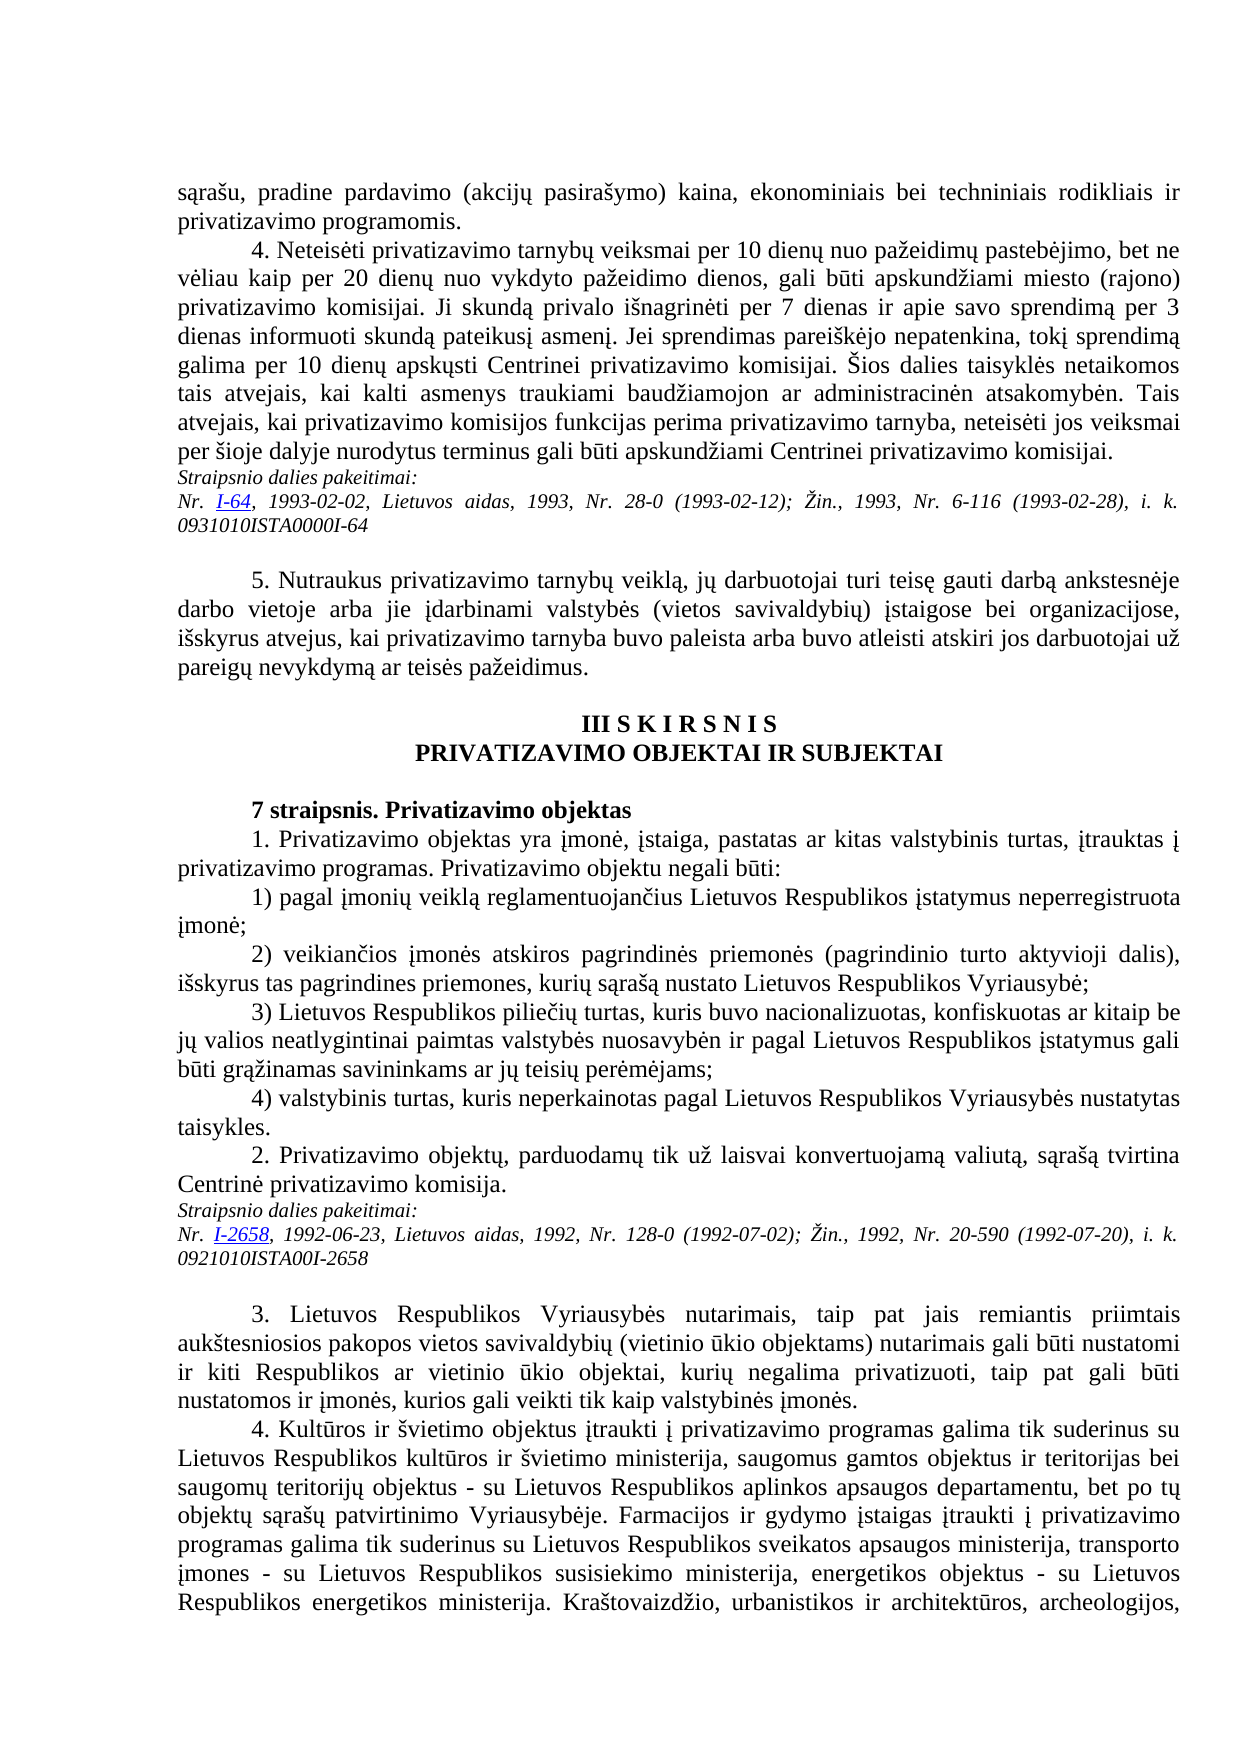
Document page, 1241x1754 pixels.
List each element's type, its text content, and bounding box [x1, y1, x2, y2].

text 4) valstybinis turtas, kuris neperkainotas pagal Lietuvos Respublikos Vyriausybės nustatytas taisykles. [177, 1083, 1181, 1141]
text PRIVATIZAVIMO OBJEKTAI IR SUBJEKTAI [177, 738, 1181, 767]
text 5. Nutraukus privatizavimo tarnybų veiklą, jų darbuotojai turi teisę gauti darbą ankstesnėje darbo vietoje arba jie įdarbinami valstybės (vietos savivaldybių) įstaigose bei organizacijose, išskyrus atvejus, kai privatizavimo tarnyba buvo paleista arba buvo atleisti atskiri jos darbuotojai už pareigų nevykdymą ar teisės pažeidimus. [177, 566, 1181, 681]
text sąrašu, pradine pardavimo (akcijų pasirašymo) kaina, ekonominiais bei techniniais rodikliais ir privatizavimo programomis. [177, 177, 1181, 235]
text Nr. I-64, 1993-02-02, Lietuvos aidas, 1993, Nr. 28-0 (1993-02-12); Žin., 1993, Nr. 6-116 (1993-02-28), i. k. 0931010ISTA0000I-64 [177, 489, 1181, 537]
text 3) Lietuvos Respublikos piliečių turtas, kuris buvo nacionalizuotas, konfiskuotas ar kitaip be jų valios neatlygintinai paimtas valstybės nuosavybėn ir pagal Lietuvos Respublikos įstatymus gali būti grąžinamas savininkams ar jų teisių perėmėjams; [177, 997, 1181, 1083]
text 1. Privatizavimo objektas yra įmonė, įstaiga, pastatas ar kitas valstybinis turtas, įtrauktas į privatizavimo programas. Privatizavimo objektu negali būti: [177, 824, 1181, 882]
text 3. Lietuvos Respublikos Vyriausybės nutarimais, taip pat jais remiantis priimtais aukštesniosios pakopos vietos savivaldybių (vietinio ūkio objektams) nutarimais gali būti nustatomi ir kiti Respublikos ar vietinio ūkio objektai, kurių negalima privatizuoti, taip pat gali būti nustatomos ir įmonės, kurios gali veikti tik kaip valstybinės įmonės. [177, 1299, 1181, 1414]
text 7 straipsnis. Privatizavimo objektas [177, 796, 1181, 824]
text 4. Kultūros ir švietimo objektus įtraukti į privatizavimo programas galima tik suderinus su Lietuvos Respublikos kultūros ir švietimo ministerija, saugomus gamtos objektus ir teritorijas bei saugomų teritorijų objektus - su Lietuvos Respublikos aplinkos apsaugos departamentu, bet po tų objektų sąrašų patvirtinimo Vyriausybėje. Farmacijos ir gydymo įstaigas įtraukti į privatizavimo programas galima tik suderinus su Lietuvos Respublikos sveikatos apsaugos ministerija, transporto įmones - su Lietuvos Respublikos susisiekimo ministerija, energetikos objektus - su Lietuvos Respublikos energetikos ministerija. Kraštovaizdžio, urbanistikos ir architektūros, archeologijos, [177, 1414, 1181, 1615]
text Nr. I-2658, 1992-06-23, Lietuvos aidas, 1992, Nr. 128-0 (1992-07-02); Žin., 1992, Nr. 20-590 (1992-07-20), i. k. 0921010ISTA00I-2658 [177, 1222, 1181, 1270]
text 2) veikiančios įmonės atskiros pagrindinės priemonės (pagrindinio turto aktyvioji dalis), išskyrus tas pagrindines priemones, kurių sąrašą nustato Lietuvos Respublikos Vyriausybė; [177, 939, 1181, 997]
text 1) pagal įmonių veiklą reglamentuojančius Lietuvos Respublikos įstatymus neperregistruota įmonė; [177, 882, 1181, 939]
text 2. Privatizavimo objektų, parduodamų tik už laisvai konvertuojamą valiutą, sąrašą tvirtina Centrinė privatizavimo komisija. [177, 1141, 1181, 1198]
text Straipsnio dalies pakeitimai: [177, 465, 1181, 489]
text 4. Neteisėti privatizavimo tarnybų veiksmai per 10 dienų nuo pažeidimų pastebėjimo, bet ne vėliau kaip per 20 dienų nuo vykdyto pažeidimo dienos, gali būti apskundžiami miesto (rajono) privatizavimo komisijai. Ji skundą privalo išnagrinėti per 7 dienas ir apie savo sprendimą per 3 dienas informuoti skundą pateikusį asmenį. Jei sprendimas pareiškėjo nepatenkina, tokį sprendimą galima per 10 dienų apskųsti Centrinei privatizavimo komisijai. Šios dalies taisyklės netaikomos tais atvejais, kai kalti asmenys traukiami baudžiamojon ar administracinėn atsakomybėn. Tais atvejais, kai privatizavimo komisijos funkcijas perima privatizavimo tarnyba, neteisėti jos veiksmai per šioje dalyje nurodytus terminus gali būti apskundžiami Centrinei privatizavimo komisijai. [177, 235, 1181, 465]
text Straipsnio dalies pakeitimai: [177, 1198, 1181, 1222]
text III S K I R S N I S [177, 709, 1181, 738]
